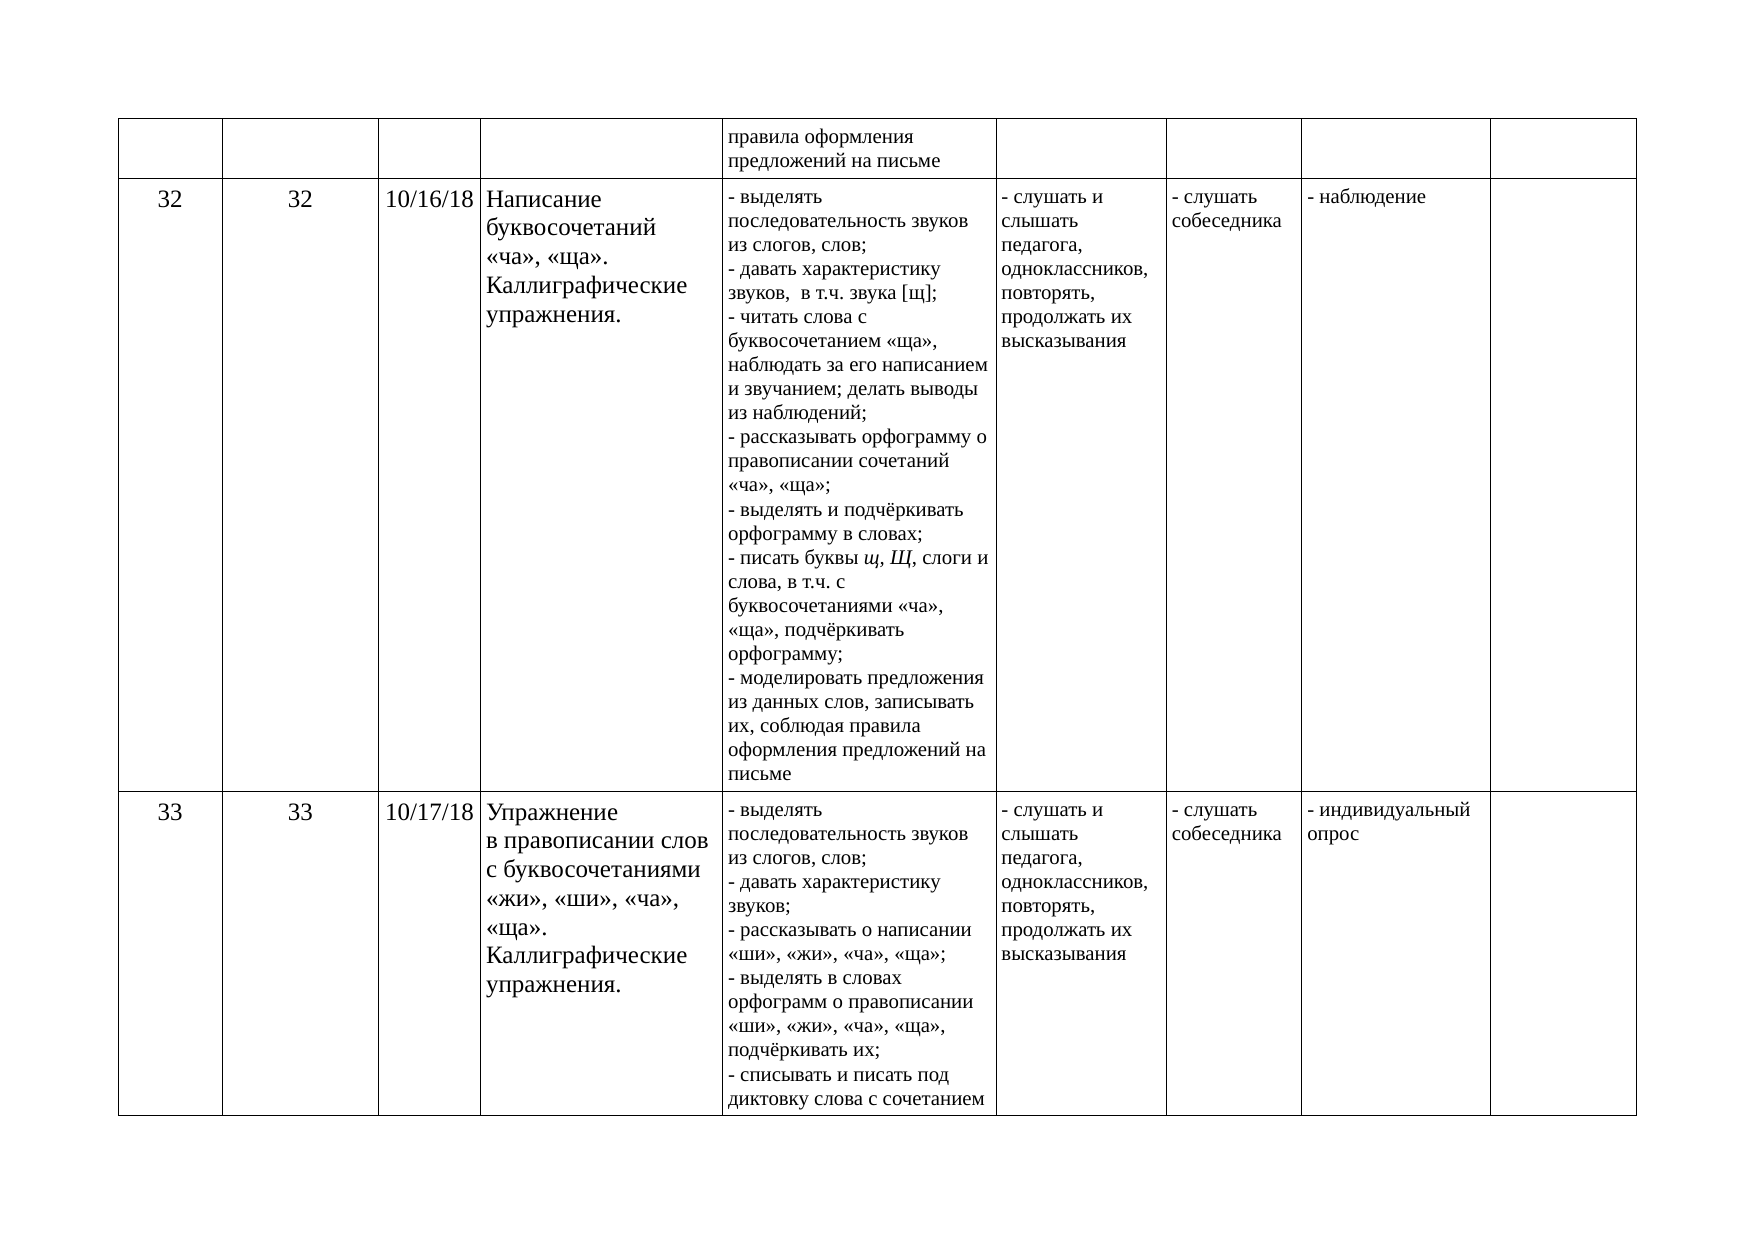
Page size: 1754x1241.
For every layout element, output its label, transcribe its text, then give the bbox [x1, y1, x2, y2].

table_cell [223, 119, 378, 178]
table_cell 32 [119, 179, 222, 791]
table_cell 33 [119, 792, 222, 1115]
table_cell - слушать и слышать педагога, одноклассников, повторять, продолжать их высказывания [997, 792, 1166, 1115]
table_cell - выделять последовательность звуков из слогов, слов; - давать характеристику звуков; - рассказывать о написании «ши», «жи», «ча», «ща»; - выделять в словах орфограмм о правописании «ши», «жи», «ча», «ща», подчёркивать их; - списывать и писать под диктовку слова с сочетанием [723, 792, 996, 1115]
table_cell - слушать собеседника [1167, 179, 1301, 791]
table_cell 33 [223, 792, 378, 1115]
table_cell - наблюдение [1302, 179, 1490, 791]
table_cell Упражнение в правописании слов с буквосочетаниями «жи», «ши», «ча», «ща». Каллиграфические упражнения. [481, 792, 722, 1115]
table_cell [1491, 179, 1636, 791]
table_cell [1491, 119, 1636, 178]
table_cell правила оформления предложений на письме [723, 119, 996, 178]
table_cell - слушать собеседника [1167, 792, 1301, 1115]
table_cell [119, 119, 222, 178]
table_cell [1302, 119, 1490, 178]
table_cell Написание буквосочетаний «ча», «ща». Каллиграфические упражнения. [481, 179, 722, 791]
table_cell 17.10.18 [379, 792, 480, 1115]
table_cell 32 [223, 179, 378, 791]
table_cell - слушать и слышать педагога, одноклассников, повторять, продолжать их высказывания [997, 179, 1166, 791]
table_cell [997, 119, 1166, 178]
table_cell - индивидуальный опрос [1302, 792, 1490, 1115]
table_cell 15.10.18 [379, 119, 480, 178]
table_cell - выделять последовательность звуков из слогов, слов; - давать характеристику звуков, в т.ч. звука [щ]; - читать слова с буквосочетанием «ща», наблюдать за его написанием и звучанием; делать выводы из наблюдений; - рассказывать орфограмму о правописании сочетаний «ча», «ща»; - выделять и подчёркивать орфограмму в словах; - писать буквы щ, Щ, слоги и слова, в т.ч. с буквосочетаниями «ча», «ща», подчёркивать орфограмму; - моделировать предложения из данных слов, записывать их, соблюдая правила оформления предложений на письме [723, 179, 996, 791]
table_cell [1167, 119, 1301, 178]
table_cell 16.10.18 [379, 179, 480, 791]
table_cell [481, 119, 722, 178]
table_cell [1491, 792, 1636, 1115]
